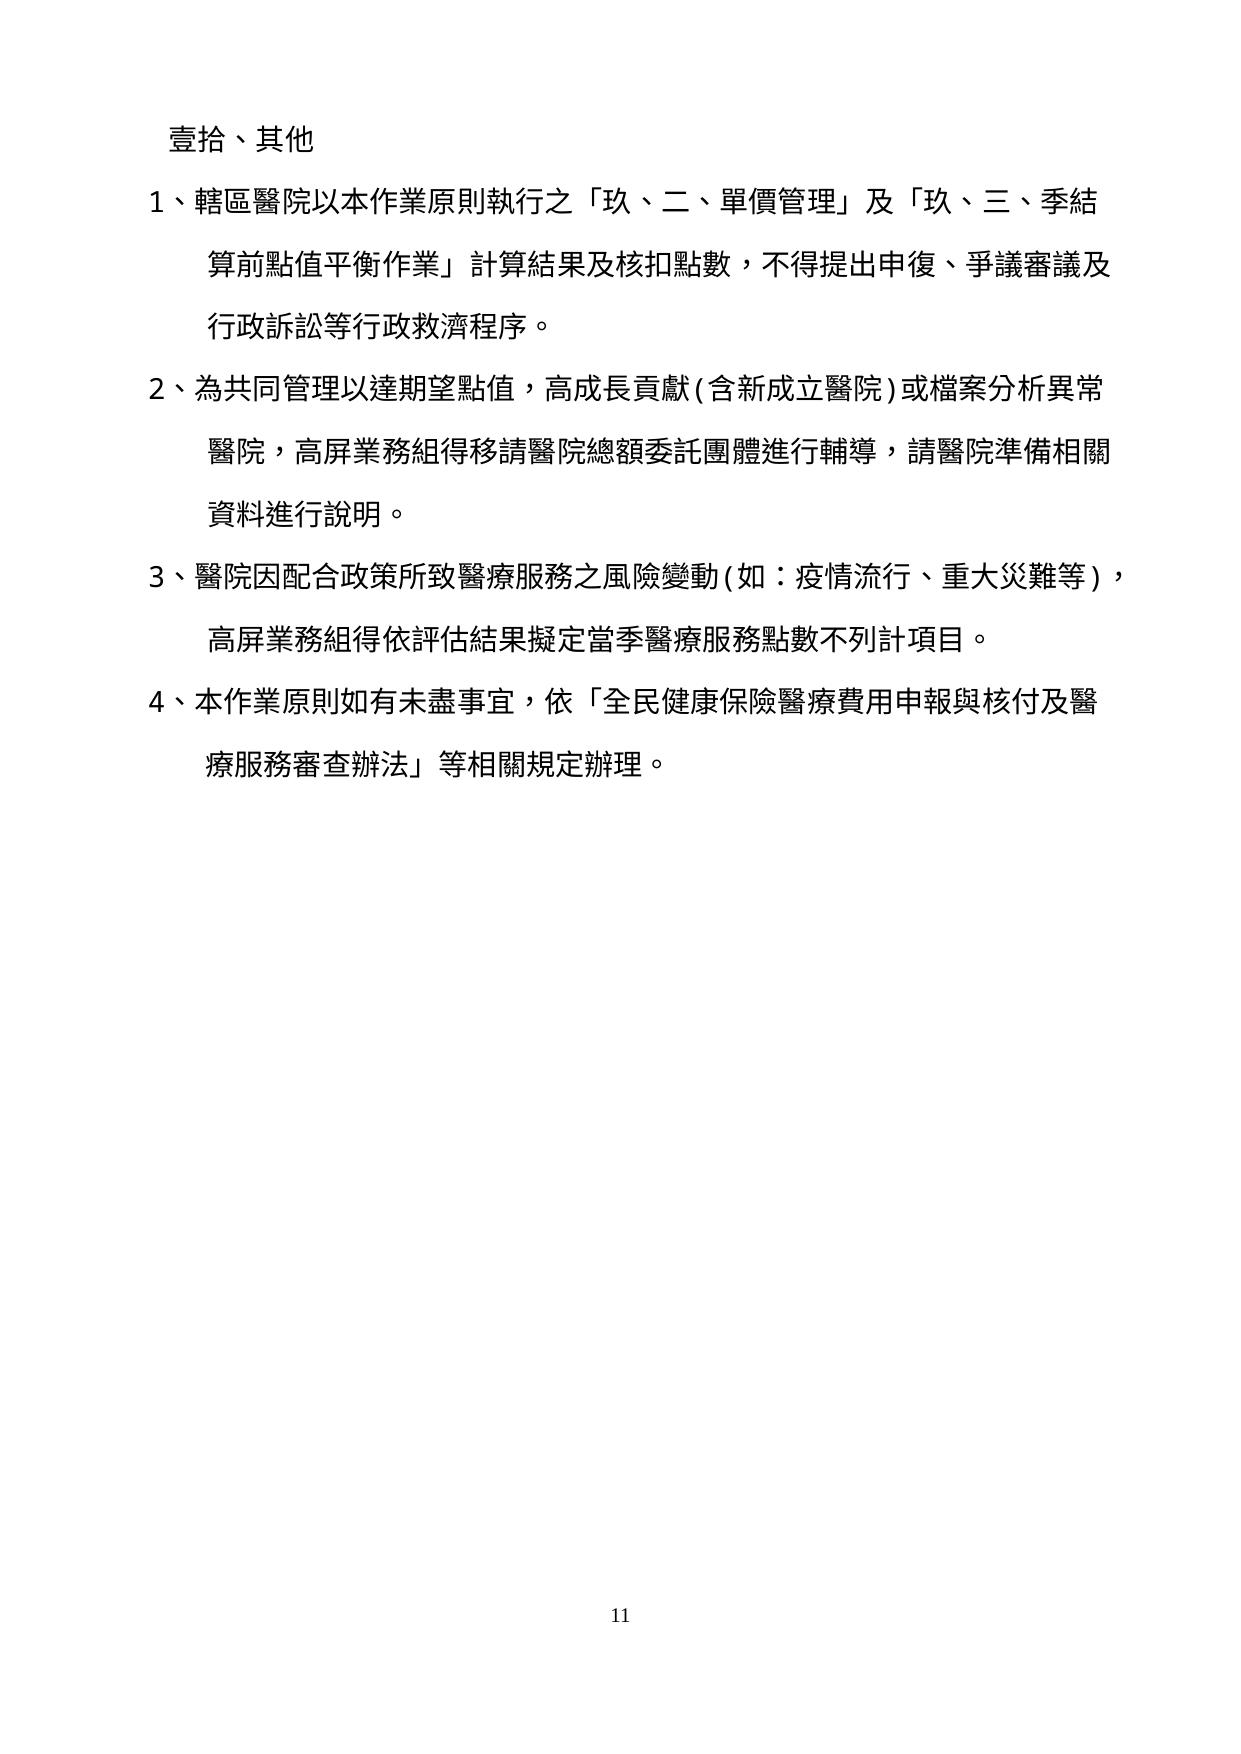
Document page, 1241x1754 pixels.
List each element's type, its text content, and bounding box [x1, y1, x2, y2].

list 為共同管理以達期望點值，高成長貢獻(含新成立醫院)或檔案分析異常醫院，高屏業務組得移請醫院總額委託團體進行輔導，請醫院準備相關資料進行說明。 [148, 346, 1122, 533]
list 轄區醫院以本作業原則執行之「玖、二、單價管理」及「玖、三、季結算前點值平衡作業」計算結果及核扣點數，不得提出申復、爭議審議及行政訴訟等行政救濟程序。 [148, 158, 1122, 346]
list 醫院因配合政策所致醫療服務之風險變動(如：疫情流行、重大災難等)，高屏業務組得依評估結果擬定當季醫療服務點數不列計項目。 [148, 533, 1122, 658]
list 本作業原則如有未盡事宜，依「全民健康保險醫療費用申報與核付及醫療服務審查辦法」等相關規定辦理。 [148, 658, 1122, 783]
list 其他 [168, 96, 1122, 158]
